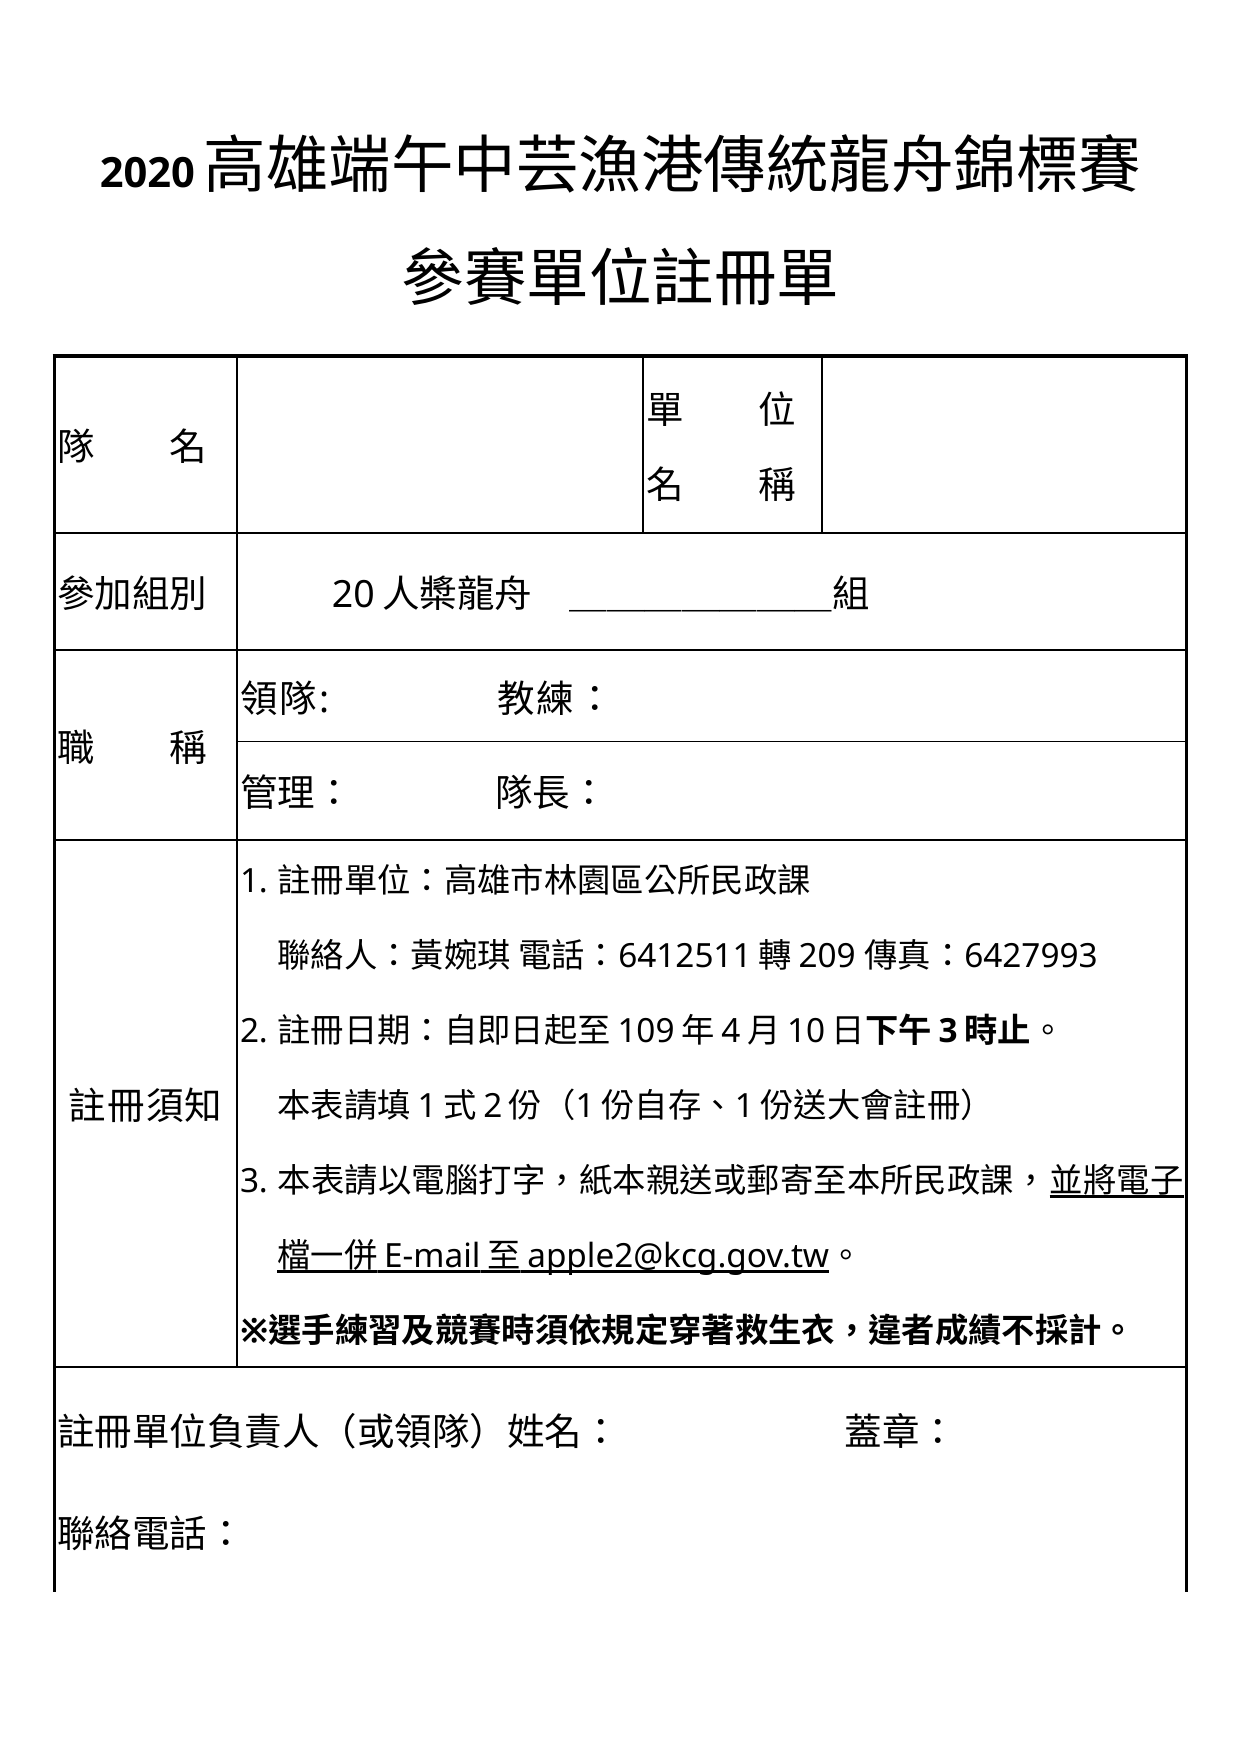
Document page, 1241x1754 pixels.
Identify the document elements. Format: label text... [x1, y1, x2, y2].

table_header 隊 名 [56, 358, 236, 532]
table_cell 註冊須知 [56, 841, 236, 1366]
table_cell 註冊單位負責人（或領隊）姓名： 蓋章： 聯絡電話： [56, 1368, 1185, 1592]
table_cell 參加組別 [56, 534, 236, 649]
table_cell 職 稱 [56, 651, 236, 838]
table_header [823, 358, 1185, 532]
table_cell 管理： 隊長： [238, 742, 1185, 838]
text 2020高雄端午中芸漁港傳統龍舟錦標賽參賽單位註冊單 [71, 104, 1169, 329]
table_cell 註冊單位：高雄市林園區公所民政課 聯絡人：黃婉琪 電話：6412511轉209 傳真：6427993 註冊日期：自即日起至109年4月10日下午3時止。 本表請填1式2份（1份自存、1份送大會註冊） 本表請以電腦打字，紙本親送或郵寄至本所民政課，並將電子檔一併E-mail至apple2@kcg.gov.tw。 ※選手練習及競賽時須依規定穿著救生衣，違者成績不採計。 [238, 841, 1185, 1366]
table_header [238, 358, 642, 532]
table_header 單 位 名 稱 [644, 358, 821, 532]
table_cell 領隊: 教練： [238, 651, 1185, 741]
table_cell 20人槳龍舟 ＿＿＿＿＿＿＿組 [238, 534, 1185, 649]
